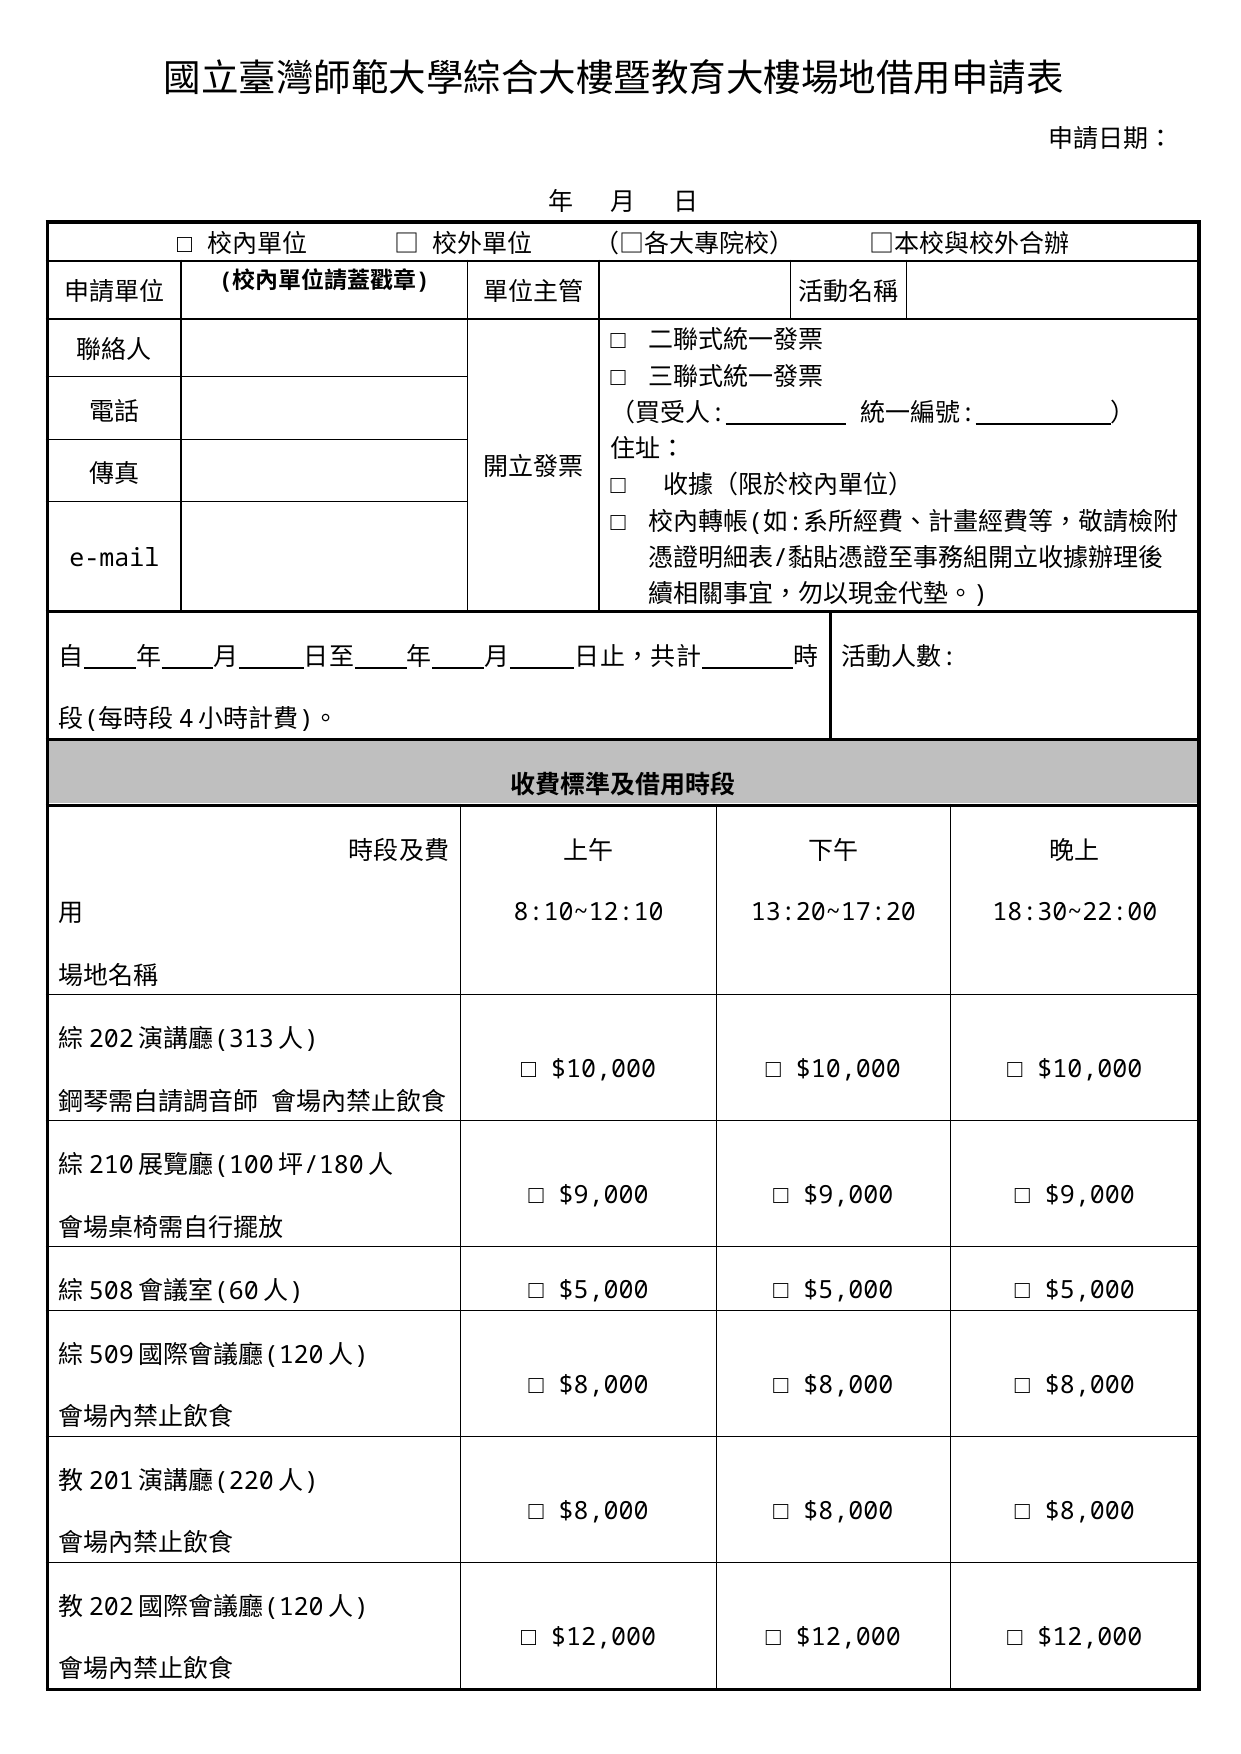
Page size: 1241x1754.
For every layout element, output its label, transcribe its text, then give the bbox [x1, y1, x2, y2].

table_cell (校內單位請蓋戳章) [182, 262, 467, 318]
table_cell □ $12,000 [951, 1563, 1197, 1688]
table_cell [182, 377, 467, 439]
table_cell □ $8,000 [717, 1437, 950, 1562]
table_cell □ $5,000 [461, 1247, 716, 1310]
table_cell □ $8,000 [461, 1311, 716, 1436]
table_cell 綜202演講廳(313人) 鋼琴需自請調音師 會場內禁止飲食 [49, 995, 460, 1120]
table_cell e-mail [49, 502, 180, 610]
table_cell [182, 320, 467, 376]
table_cell 單位主管 [468, 262, 598, 318]
table_cell 申請單位 [49, 262, 180, 318]
table_cell □ $10,000 [951, 995, 1197, 1120]
table_cell □ $9,000 [461, 1121, 716, 1246]
table_cell □ $10,000 [717, 995, 950, 1120]
table_cell □ $8,000 [951, 1437, 1197, 1562]
table_cell □ $12,000 [717, 1563, 950, 1688]
table_cell [182, 502, 467, 610]
text 申請日期： 年 月 日 [47, 95, 1199, 220]
table_cell □ $5,000 [717, 1247, 950, 1310]
table_cell 綜210展覽廳(100坪/180人 會場桌椅需自行擺放 [49, 1121, 460, 1246]
table_cell 聯絡人 [49, 320, 180, 376]
table_cell 晚上 18:30~22:00 [951, 807, 1197, 994]
table_cell [907, 262, 1197, 318]
table_cell 開立發票 [468, 320, 598, 610]
table_cell 下午 13:20~17:20 [717, 807, 950, 994]
table_cell □ $5,000 [951, 1247, 1197, 1310]
table_cell 教202國際會議廳(120人) 會場內禁止飲食 [49, 1563, 460, 1688]
table_cell [600, 262, 790, 318]
table_cell □ $9,000 [717, 1121, 950, 1246]
table_cell □ $9,000 [951, 1121, 1197, 1246]
table_cell 綜509國際會議廳(120人) 會場內禁止飲食 [49, 1311, 460, 1436]
text 國立臺灣師範大學綜合大樓暨教育大樓場地借用申請表 [47, 33, 1199, 95]
table_cell 傳真 [49, 440, 180, 501]
table_cell 教201演講廳(220人) 會場內禁止飲食 [49, 1437, 460, 1562]
table_cell 二聯式統一發票 三聯式統一發票 （買受人: 統一編號: ） 住址： 收據（限於校內單位） 校內轉帳(如:系所經費、計畫經費等，敬請檢附憑證明細表/黏貼憑證至事務組開立收據辦理後續相關事宜，勿以現金代墊。) [600, 320, 1197, 610]
table_cell 時段及費用 場地名稱 [49, 807, 460, 994]
table_cell 綜508會議室(60人) [49, 1247, 460, 1310]
table_cell 上午 8:10~12:10 [461, 807, 716, 994]
table_cell □ $8,000 [461, 1437, 716, 1562]
table_cell □ $8,000 [717, 1311, 950, 1436]
table_cell 活動名稱 [791, 262, 906, 318]
table_header □ 校內單位 □ 校外單位 （□各大專院校） □本校與校外合辦 [49, 224, 1197, 259]
table_cell □ $8,000 [951, 1311, 1197, 1436]
table_cell 活動人數: [832, 613, 1197, 738]
table_cell 電話 [49, 377, 180, 439]
table_cell □ $10,000 [461, 995, 716, 1120]
table_cell 收費標準及借用時段 [49, 741, 1197, 803]
table_cell □ $12,000 [461, 1563, 716, 1688]
table_cell 自 年 月 日至 年 月 日止，共計 時段(每時段4小時計費)。 [49, 613, 829, 738]
table_cell [182, 440, 467, 501]
